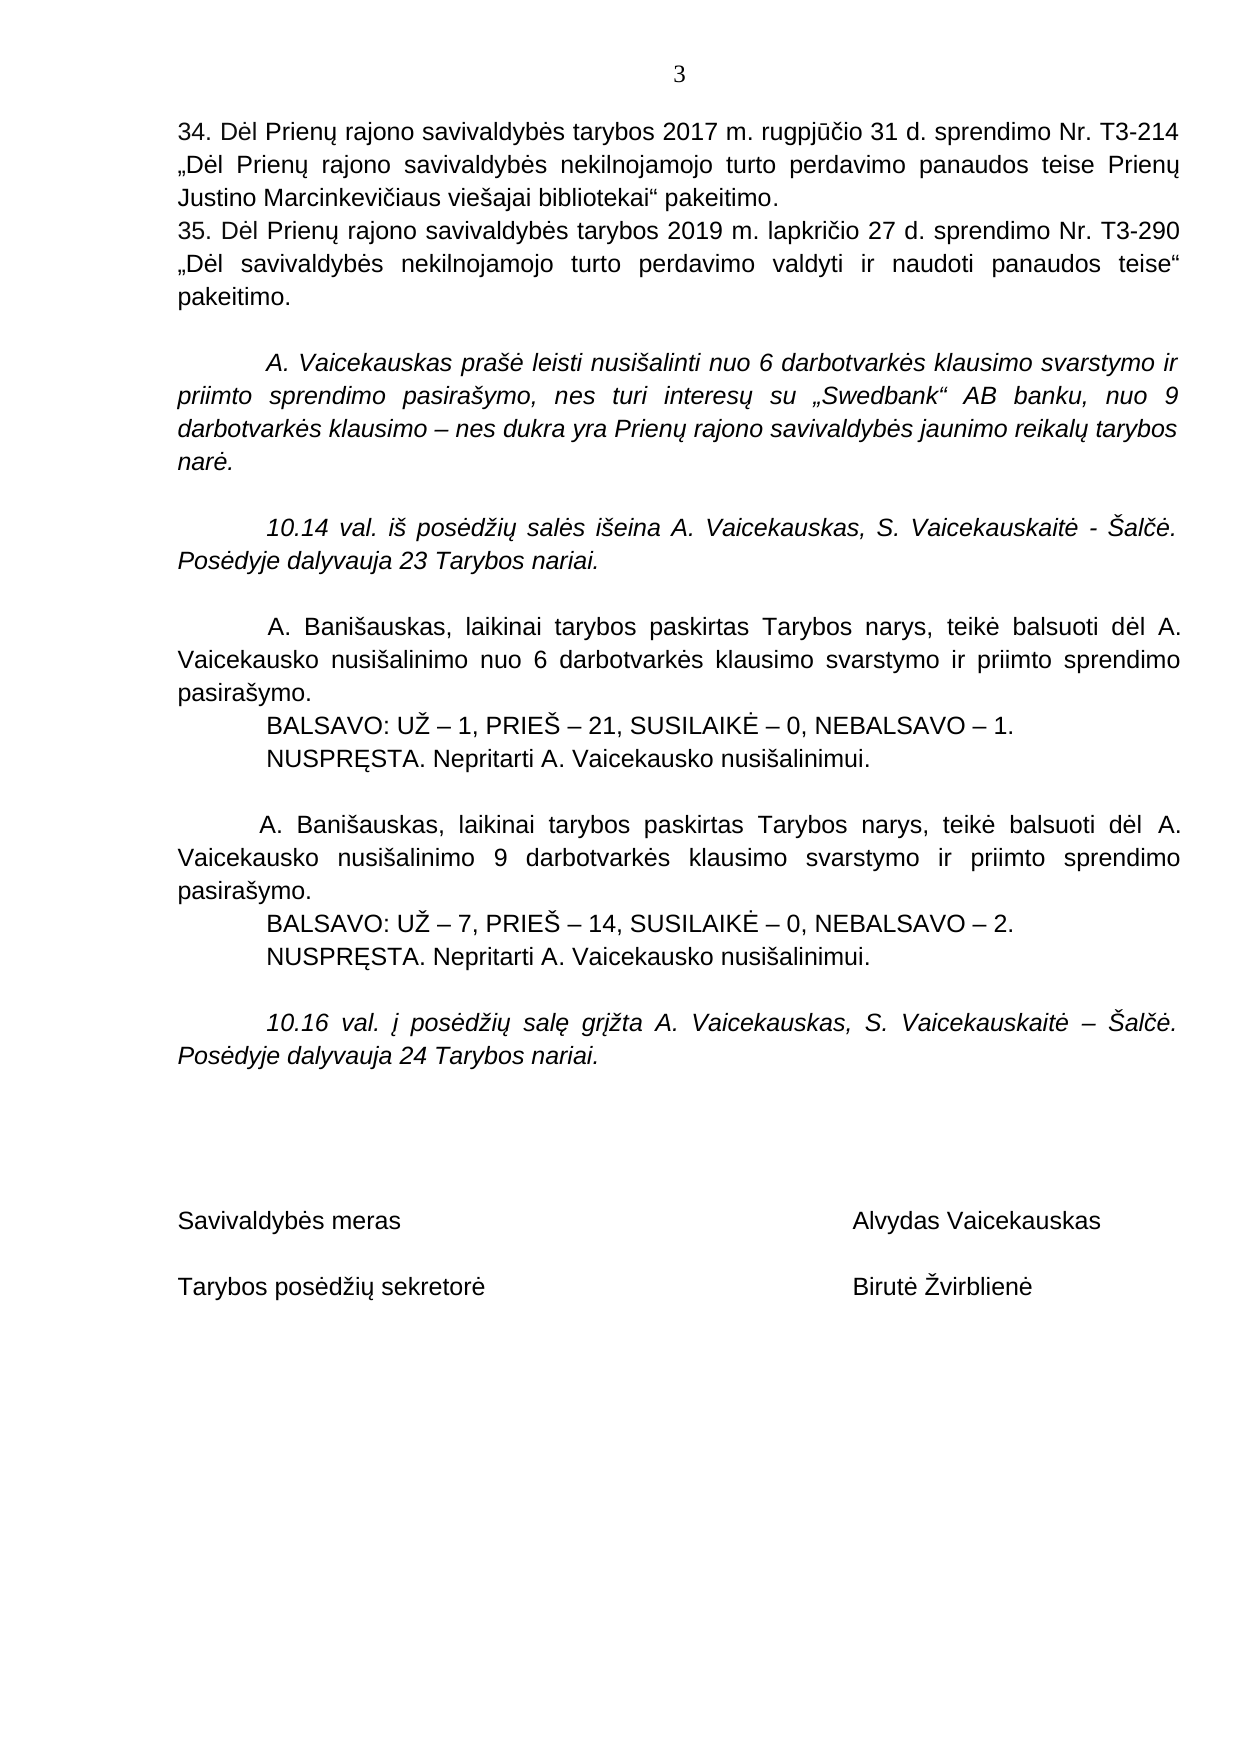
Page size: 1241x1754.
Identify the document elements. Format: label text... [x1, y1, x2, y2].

text A. Banišauskas, laikinai tarybos paskirtas Tarybos narys, teikė balsuoti dėl A. Vaicekausko nusišalinimo nuo 6 darbotvarkės klausimo svarstymo ir priimto sprendimo pasirašymo. [177, 612, 1181, 707]
text A. Vaicekauskas prašė leisti nusišalinti nuo 6 darbotvarkės klausimo svarstymo ir priimto sprendimo pasirašymo, nes turi interesų su „Swedbank“ AB banku, nuo 9 darbotvarkės klausimo – nes dukra yra Prienų rajono savivaldybės jaunimo reikalų tarybos narė. [177, 348, 1181, 476]
text 35. Dėl Prienų rajono savivaldybės tarybos 2019 m. lapkričio 27 d. sprendimo Nr. T3-290 „Dėl savivaldybės nekilnojamojo turto perdavimo valdyti ir naudoti panaudos teise“ pakeitimo. [177, 216, 1181, 310]
text NUSPRĘSTA. Nepritarti A. Vaicekausko nusišalinimui. [177, 942, 1181, 971]
text NUSPRĘSTA. Nepritarti A. Vaicekausko nusišalinimui. [177, 744, 1181, 773]
text BALSAVO: UŽ – 1, PRIEŠ – 21, SUSILAIKĖ – 0, NEBALSAVO – 1. [177, 711, 1181, 740]
text Savivaldybės meras Alvydas Vaicekauskas [177, 1206, 1181, 1235]
text BALSAVO: UŽ – 7, PRIEŠ – 14, SUSILAIKĖ – 0, NEBALSAVO – 2. [177, 909, 1181, 938]
text 10.16 val. į posėdžių salę grįžta A. Vaicekauskas, S. Vaicekauskaitė – Šalčė. Posėdyje dalyvauja 24 Tarybos nariai. [177, 1008, 1181, 1070]
text 10.14 val. iš posėdžių salės išeina A. Vaicekauskas, S. Vaicekauskaitė - Šalčė. Posėdyje dalyvauja 23 Tarybos nariai. [177, 513, 1181, 574]
text 34. Dėl Prienų rajono savivaldybės tarybos 2017 m. rugpjūčio 31 d. sprendimo Nr. T3-214 „Dėl Prienų rajono savivaldybės nekilnojamojo turto perdavimo panaudos teise Prienų Justino Marcinkevičiaus viešajai bibliotekai“ pakeitimo. [177, 117, 1181, 211]
text A. Banišauskas, laikinai tarybos paskirtas Tarybos narys, teikė balsuoti dėl A. Vaicekausko nusišalinimo 9 darbotvarkės klausimo svarstymo ir priimto sprendimo pasirašymo. [177, 810, 1181, 905]
text Tarybos posėdžių sekretorė Birutė Žvirblienė [177, 1272, 1181, 1301]
